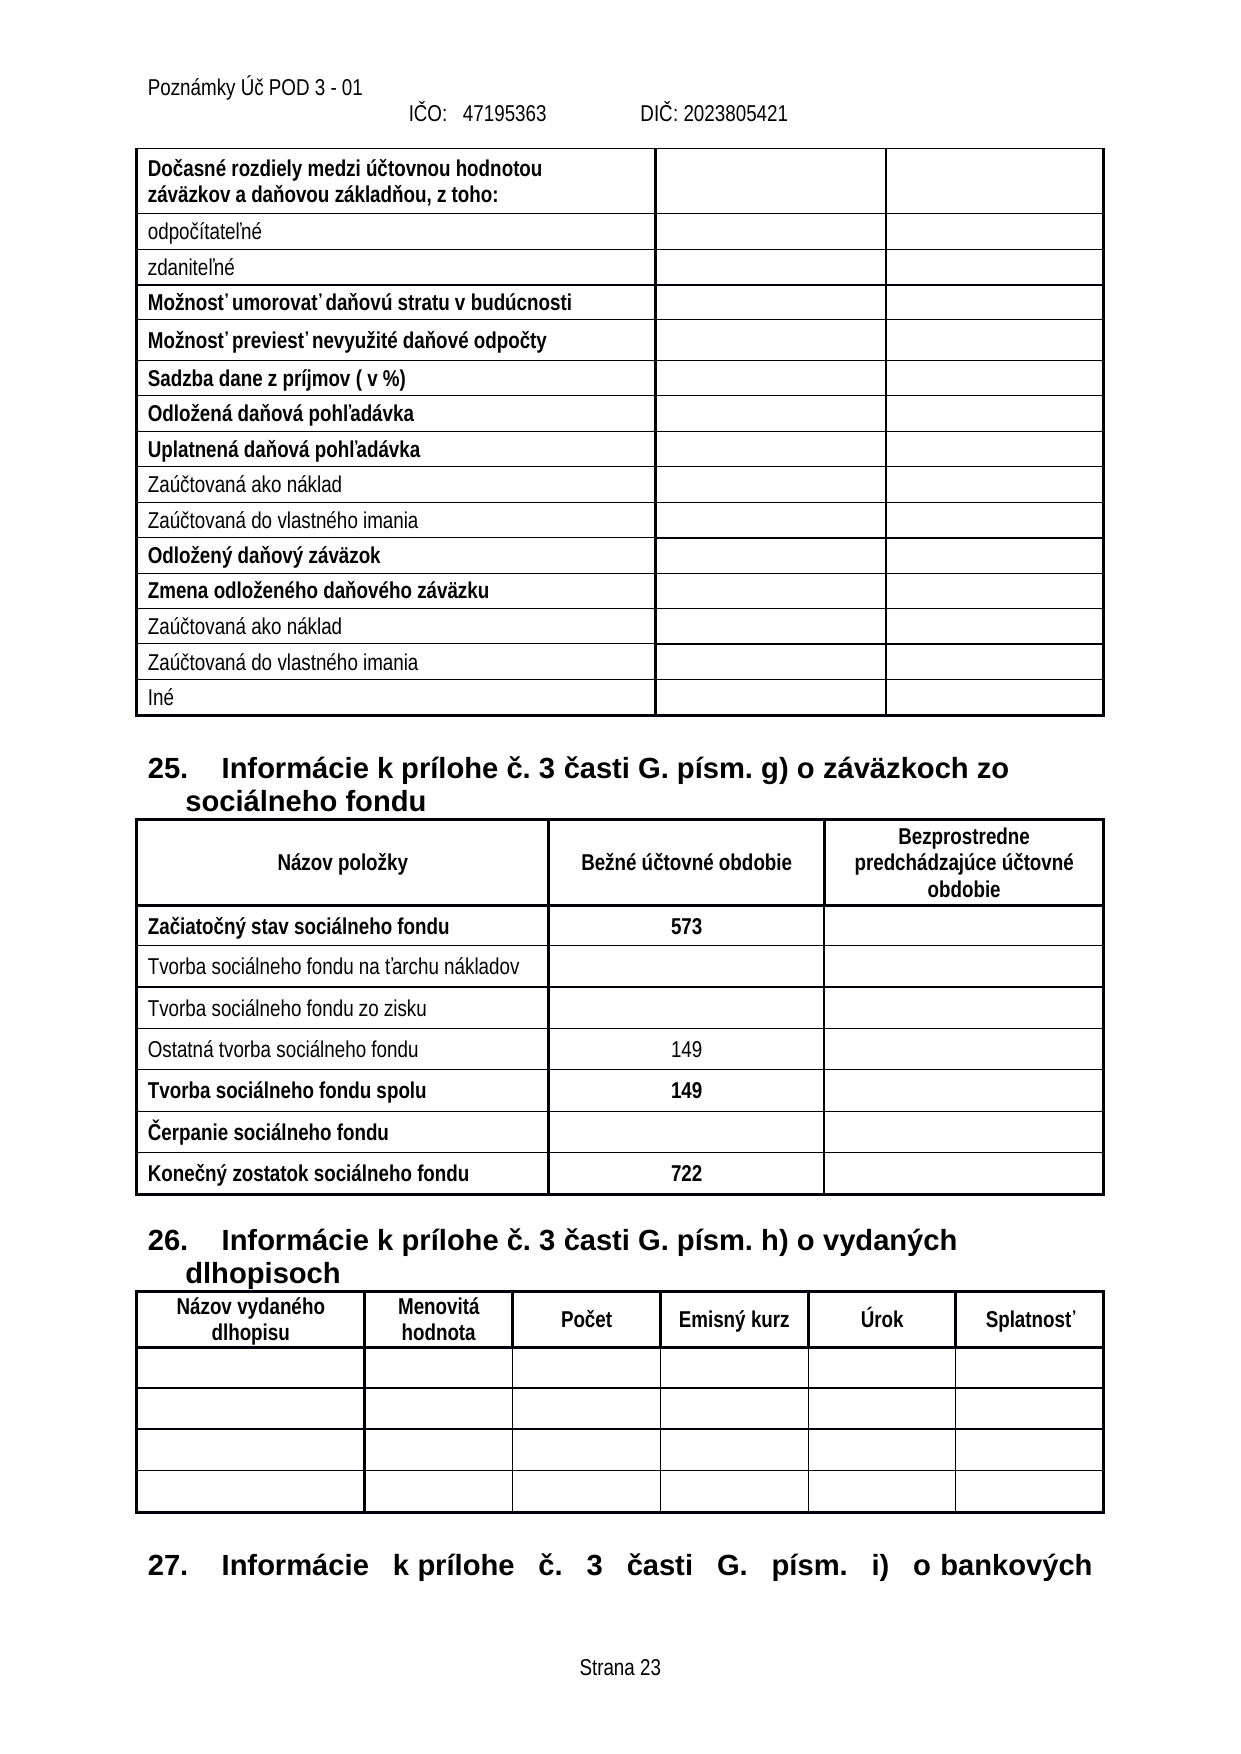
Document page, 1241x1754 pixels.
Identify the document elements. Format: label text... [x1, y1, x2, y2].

table_cell [887, 214, 1102, 249]
table_cell Zaúčtovaná ako náklad [138, 609, 654, 643]
table_cell [138, 1389, 363, 1428]
table_cell [887, 250, 1102, 284]
table_cell [887, 467, 1102, 502]
table_header Bezprostredne predchádzajúce účtovné obdobie [826, 821, 1102, 904]
table_cell [809, 1389, 955, 1428]
table_cell Tvorba sociálneho fondu zo zisku [138, 988, 547, 1028]
table_cell [956, 1349, 1102, 1387]
table_cell [809, 1430, 955, 1470]
table_cell [661, 1349, 808, 1387]
table_cell [657, 609, 885, 643]
table_cell Zaúčtovaná do vlastného imania [138, 503, 654, 537]
table_cell zdaniteľné [138, 250, 654, 284]
table_cell 149 [550, 1070, 823, 1111]
table_cell Začiatočný stav sociálneho fondu [138, 907, 547, 945]
table_cell [661, 1471, 808, 1511]
table_cell Uplatnená daňová pohľadávka [138, 432, 654, 466]
table_cell [657, 680, 885, 714]
table_cell [657, 574, 885, 608]
table_header Názov vydaného dlhopisu [138, 1293, 363, 1346]
table_cell Zaúčtovaná do vlastného imania [138, 644, 654, 679]
table_cell [887, 149, 1102, 213]
table_cell [825, 946, 1102, 986]
table_cell [138, 1430, 363, 1470]
table_cell [887, 503, 1102, 537]
table_cell [887, 361, 1102, 395]
table_cell [657, 467, 885, 502]
table_cell [657, 503, 885, 537]
table_cell [657, 539, 885, 572]
table_header Počet [514, 1293, 659, 1346]
table_cell Čerpanie sociálneho fondu [138, 1112, 547, 1152]
table_cell [657, 320, 885, 360]
table_cell [366, 1349, 512, 1387]
table_header Emisný kurz [662, 1293, 807, 1346]
table_header Názov položky [138, 821, 547, 904]
table_cell [887, 539, 1102, 572]
table_cell [825, 1070, 1102, 1111]
table_cell [887, 320, 1102, 360]
title Informácie k prílohe č. 3 časti G. písm. g) o záväzkoch zo sociálneho fondu [148, 751, 1092, 818]
table_cell [657, 286, 885, 318]
table_cell [887, 574, 1102, 608]
table_header Splatnosť [957, 1293, 1102, 1346]
table_header Menovitá hodnota [366, 1293, 511, 1346]
table_cell [887, 286, 1102, 318]
table_cell [825, 1029, 1102, 1069]
table_cell [366, 1430, 512, 1470]
table_cell Konečný zostatok sociálneho fondu [138, 1153, 547, 1193]
table_cell [657, 149, 885, 213]
table_cell [887, 396, 1102, 431]
table_cell [809, 1349, 955, 1387]
table_cell 573 [550, 907, 823, 945]
table_cell [513, 1430, 660, 1470]
table_cell Iné [138, 680, 654, 714]
table_header Bežné účtovné obdobie [550, 821, 823, 904]
table_cell [825, 907, 1102, 945]
table_cell [657, 214, 885, 249]
table_cell [887, 609, 1102, 643]
table_cell [657, 396, 885, 431]
table_cell Tvorba sociálneho fondu na ťarchu nákladov [138, 946, 547, 986]
table_cell [366, 1471, 512, 1511]
table_cell Odložená daňová pohľadávka [138, 396, 654, 431]
table_cell [661, 1389, 808, 1428]
table_cell Možnosť umorovať daňovú stratu v budúcnosti [138, 286, 654, 318]
title Informácie k prílohe č. 3 časti G. písm. h) o vydaných dlhopisoch [148, 1223, 1092, 1290]
table_cell [550, 946, 823, 986]
table_cell [825, 1153, 1102, 1193]
table_cell [657, 250, 885, 284]
table_cell [366, 1389, 512, 1428]
table_cell [887, 680, 1102, 714]
table_cell Zaúčtovaná ako náklad [138, 467, 654, 502]
table_header Úrok [810, 1293, 954, 1346]
table_cell Možnosť previesť nevyužité daňové odpočty [138, 320, 654, 360]
table_cell 149 [550, 1029, 823, 1069]
table_cell [138, 1471, 363, 1511]
table_cell [657, 432, 885, 466]
table_cell [956, 1389, 1102, 1428]
table_cell [657, 361, 885, 395]
table_cell [661, 1430, 808, 1470]
table_cell [825, 1112, 1102, 1152]
table_cell [825, 988, 1102, 1028]
table_cell [513, 1349, 660, 1387]
table_cell [956, 1430, 1102, 1470]
table_cell [657, 645, 885, 679]
table_cell [887, 432, 1102, 466]
table_cell [513, 1471, 660, 1511]
table_cell Tvorba sociálneho fondu spolu [138, 1070, 547, 1111]
table_cell Ostatná tvorba sociálneho fondu [138, 1029, 547, 1069]
table_cell Odložený daňový záväzok [138, 538, 654, 572]
table_cell Zmena odloženého daňového záväzku [138, 574, 654, 608]
table_cell 722 [550, 1153, 823, 1193]
table_cell [887, 645, 1102, 679]
title Informácie k prílohe č. 3 časti G. písm. i) o bankových [148, 1548, 1092, 1581]
table_cell [809, 1471, 955, 1511]
table_cell [138, 1349, 363, 1387]
table_cell [550, 988, 823, 1028]
table_cell [956, 1471, 1102, 1511]
table_cell [513, 1389, 660, 1428]
table_cell Dočasné rozdiely medzi účtovnou hodnotou záväzkov a daňovou základňou, z toho: [138, 149, 654, 213]
table_cell Sadzba dane z príjmov ( v %) [138, 361, 654, 395]
table_cell odpočítateľné [138, 214, 654, 249]
table_cell [550, 1112, 823, 1152]
